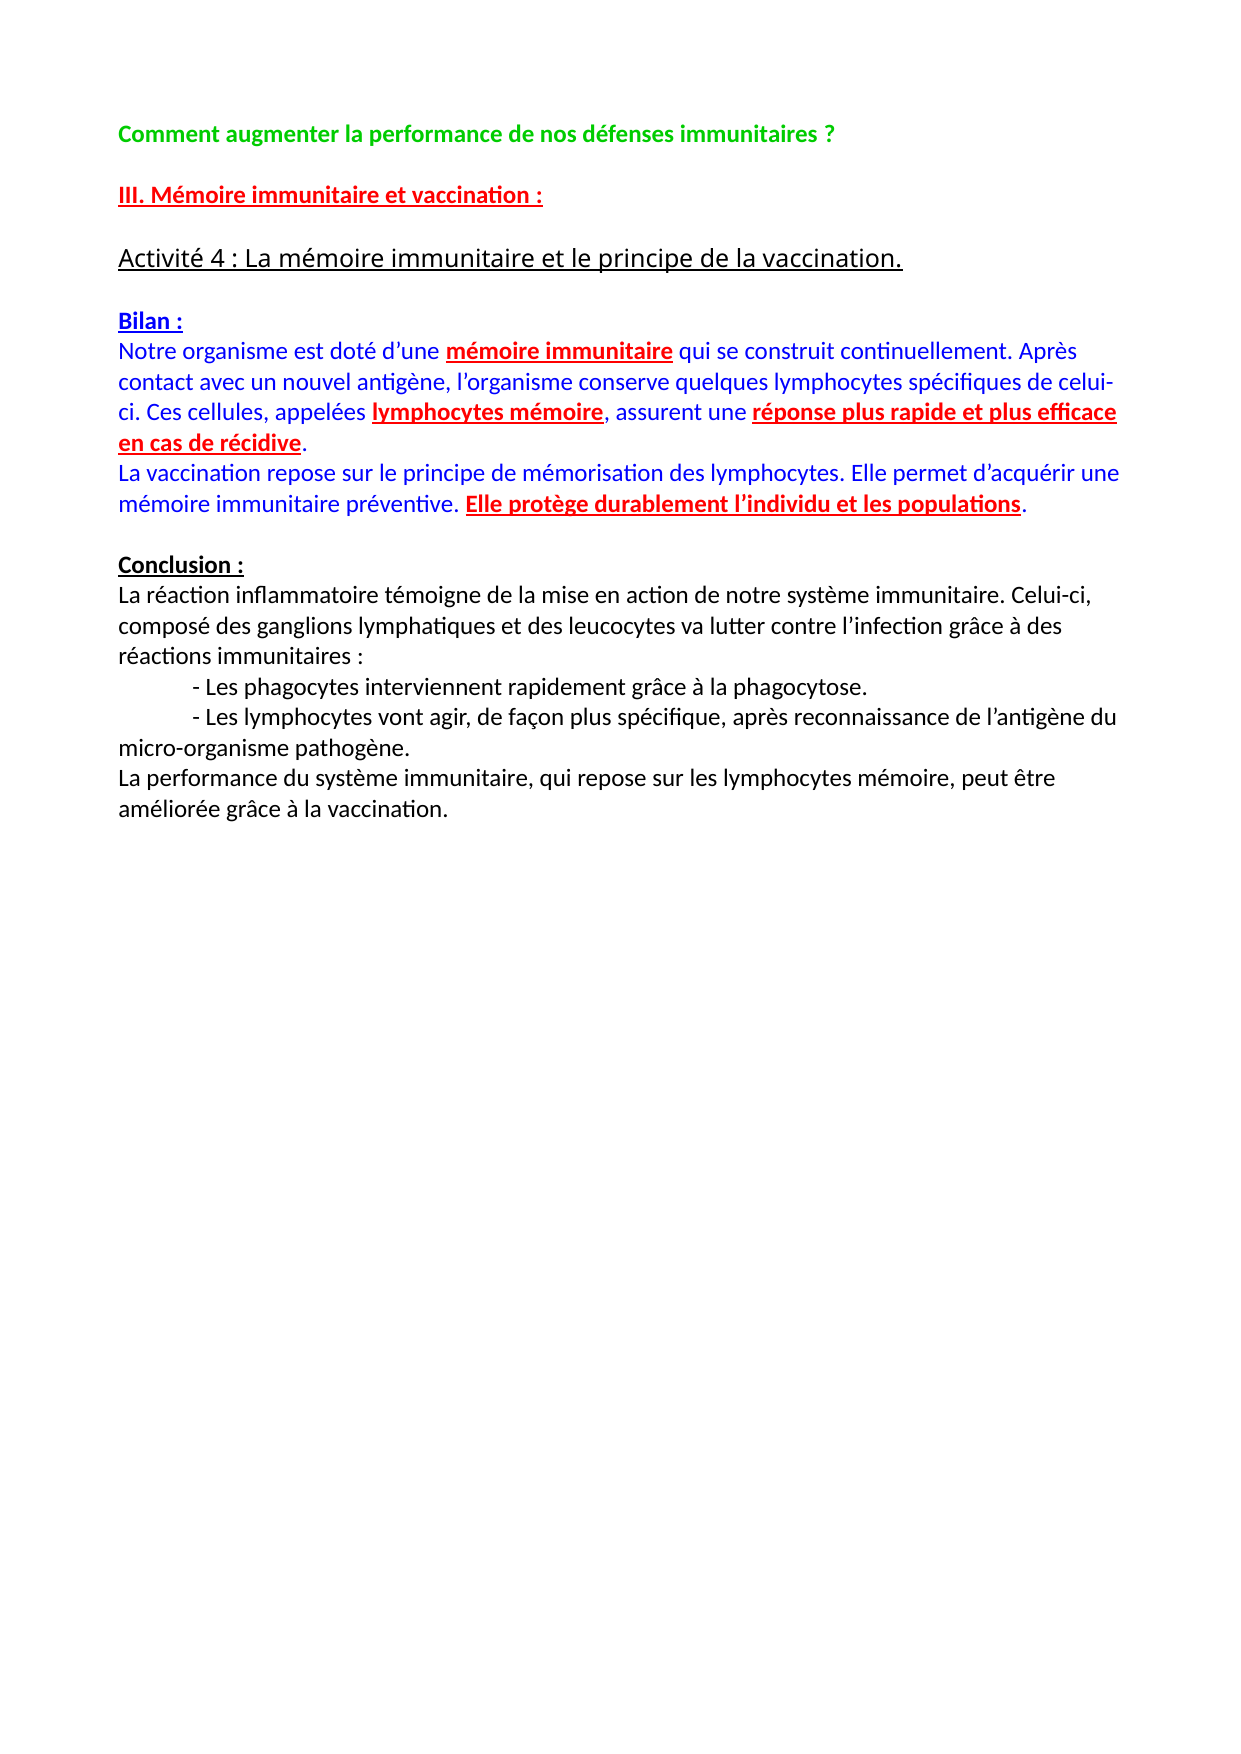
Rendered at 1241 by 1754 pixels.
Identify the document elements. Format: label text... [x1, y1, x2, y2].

text La réaction inflammatoire témoigne de la mise en action de notre système immunitaire. Celui-ci, composé des ganglions lymphatiques et des leucocytes va lutter contre l’infection grâce à des réactions immunitaires : [118, 579, 1122, 671]
text Bilan : [118, 305, 1122, 335]
text Activité 4 : La mémoire immunitaire et le principe de la vaccination. [118, 240, 1122, 274]
text - Les phagocytes interviennent rapidement grâce à la phagocytose. [118, 671, 1122, 702]
text La performance du système immunitaire, qui repose sur les lymphocytes mémoire, peut être améliorée grâce à la vaccination. [118, 763, 1122, 824]
text La vaccination repose sur le principe de mémorisation des lymphocytes. Elle permet d’acquérir une mémoire immunitaire préventive. Elle protège durablement l’individu et les populations. [118, 457, 1122, 518]
text - Les lymphocytes vont agir, de façon plus spécifique, après reconnaissance de l’antigène du micro-organisme pathogène. [118, 702, 1122, 763]
text Comment augmenter la performance de nos défenses immunitaires ? [118, 118, 1122, 149]
text Notre organisme est doté d’une mémoire immunitaire qui se construit continuellement. Après contact avec un nouvel antigène, l’organisme conserve quelques lymphocytes spécifiques de celui-ci. Ces cellules, appelées lymphocytes mémoire, assurent une réponse plus rapide et plus efficace en cas de récidive. [118, 335, 1122, 457]
text III. Mémoire immunitaire et vaccination : [118, 179, 1122, 210]
text Conclusion : [118, 549, 1122, 579]
